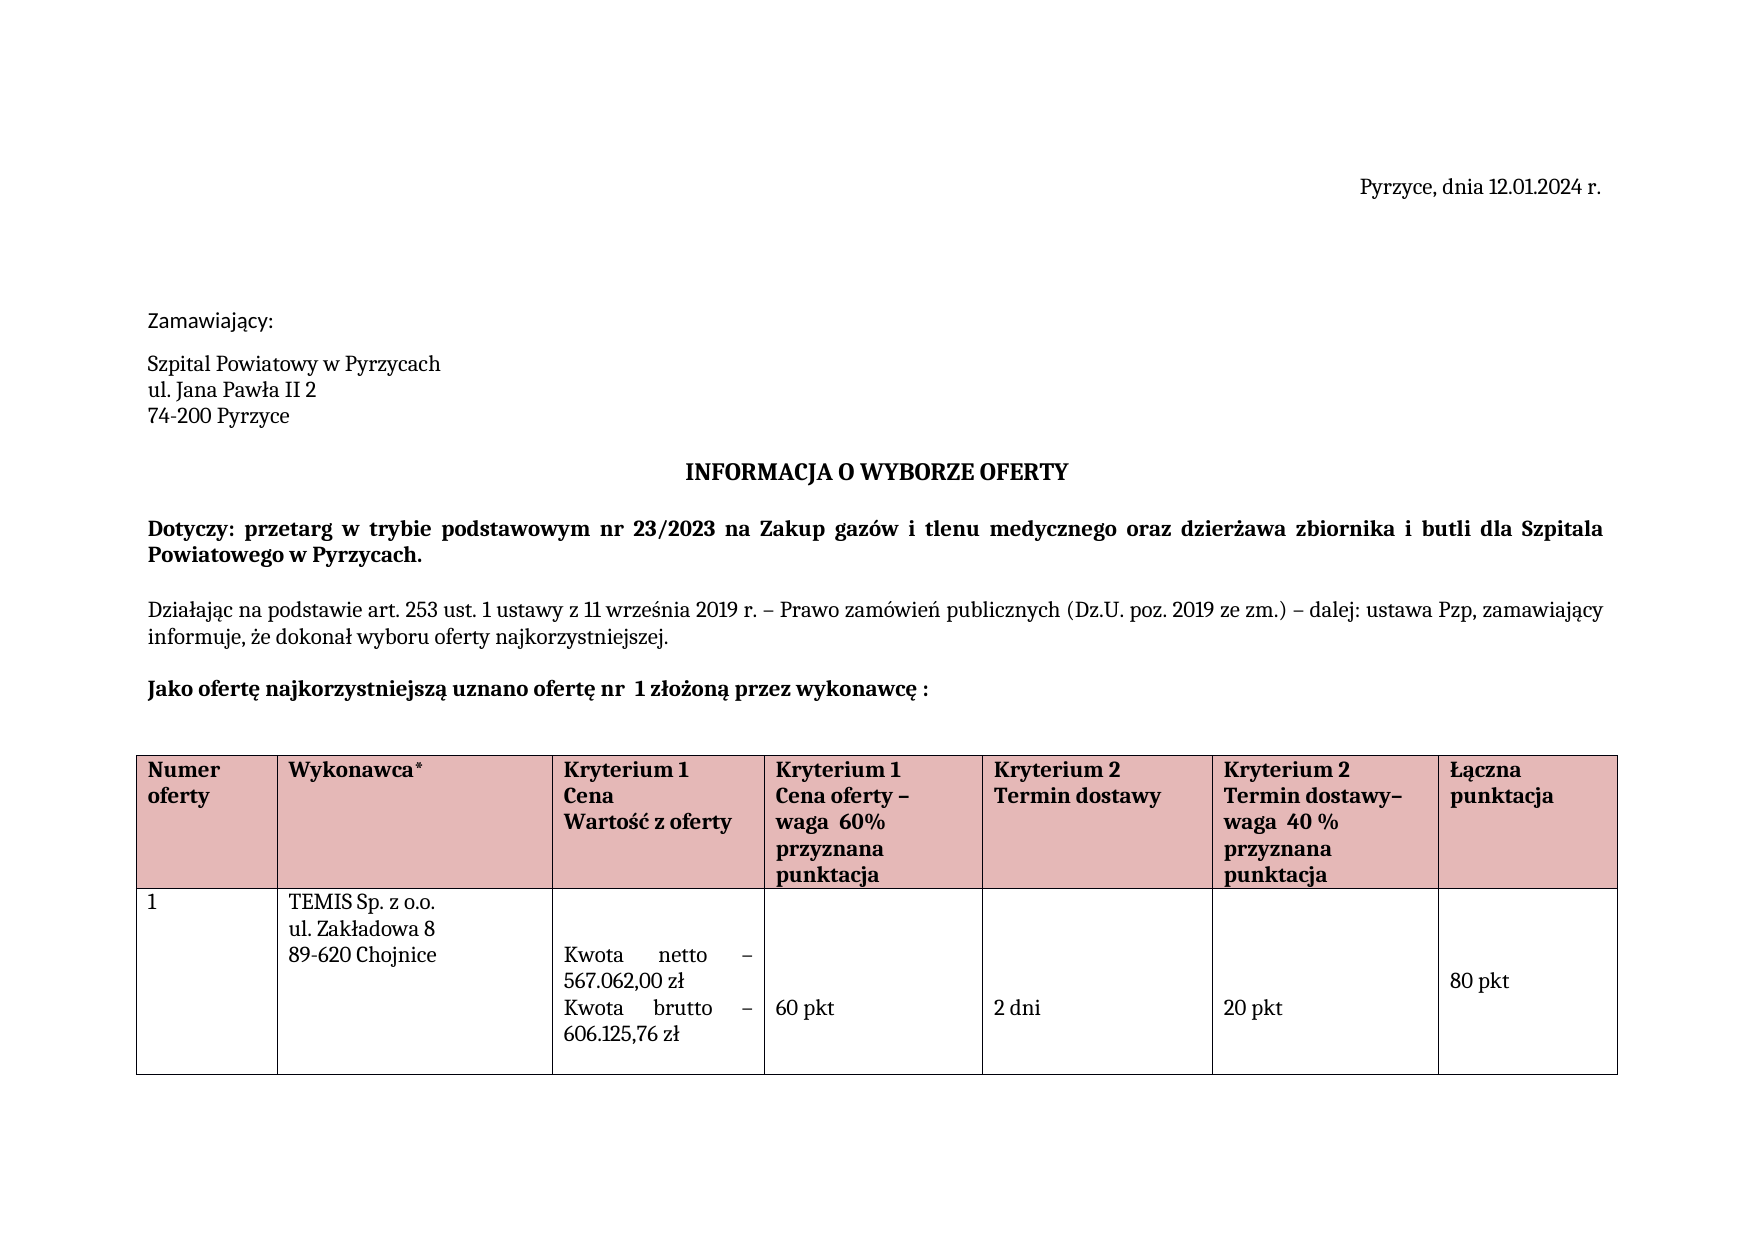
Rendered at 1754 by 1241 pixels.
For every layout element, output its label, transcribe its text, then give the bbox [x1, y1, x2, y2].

table_cell 2 dni [983, 889, 1212, 1074]
table_cell 60 pkt [765, 889, 982, 1074]
table_header Kryterium 2 Termin dostawy– waga 40 % przyznana punktacja [1213, 756, 1438, 888]
text INFORMACJA O WYBORZE OFERTY [148, 458, 1606, 487]
table_cell Kwota netto – 567.062,00 zł Kwota brutto – 606.125,76 zł [553, 889, 764, 1074]
table_header Kryterium 2 Termin dostawy [983, 756, 1212, 888]
text ul. Jana Pawła II 2 [148, 377, 1606, 403]
text Dotyczy: przetarg w trybie podstawowym nr 23/2023 na Zakup gazów i tlenu medycznego oraz dzierżawa zbiornika i butli dla Szpitala Powiatowego w Pyrzycach. [148, 516, 1606, 568]
table_header Kryterium 1 Cena oferty – waga 60% przyznana punktacja [765, 756, 982, 888]
text Jako ofertę najkorzystniejszą uznano ofertę nr 1 złożoną przez wykonawcę : [148, 676, 1606, 703]
table_cell 20 pkt [1213, 889, 1438, 1074]
text Szpital Powiatowy w Pyrzycach [148, 350, 1606, 377]
text 74-200 Pyrzyce [148, 403, 1606, 429]
table_header Wykonawca* [278, 756, 552, 888]
table_header Łączna punktacja [1439, 756, 1617, 888]
text Pyrzyce, dnia 12.01.2024 r. [118, 174, 1606, 200]
table_header Kryterium 1 Cena Wartość z oferty [553, 756, 764, 888]
table_header Numer oferty [137, 756, 277, 888]
table_cell 1 [137, 889, 277, 1074]
table_cell TEMIS Sp. z o.o. ul. Zakładowa 8 89-620 Chojnice [278, 889, 552, 1074]
table_cell 80 pkt [1439, 889, 1617, 1074]
text Działając na podstawie art. 253 ust. 1 ustawy z 11 września 2019 r. – Prawo zamówień publicznych (Dz.U. poz. 2019 ze zm.) – dalej: ustawa Pzp, zamawiający informuje, że dokonał wyboru oferty najkorzystniejszej. [148, 597, 1606, 650]
text Zamawiający: [148, 306, 1606, 334]
